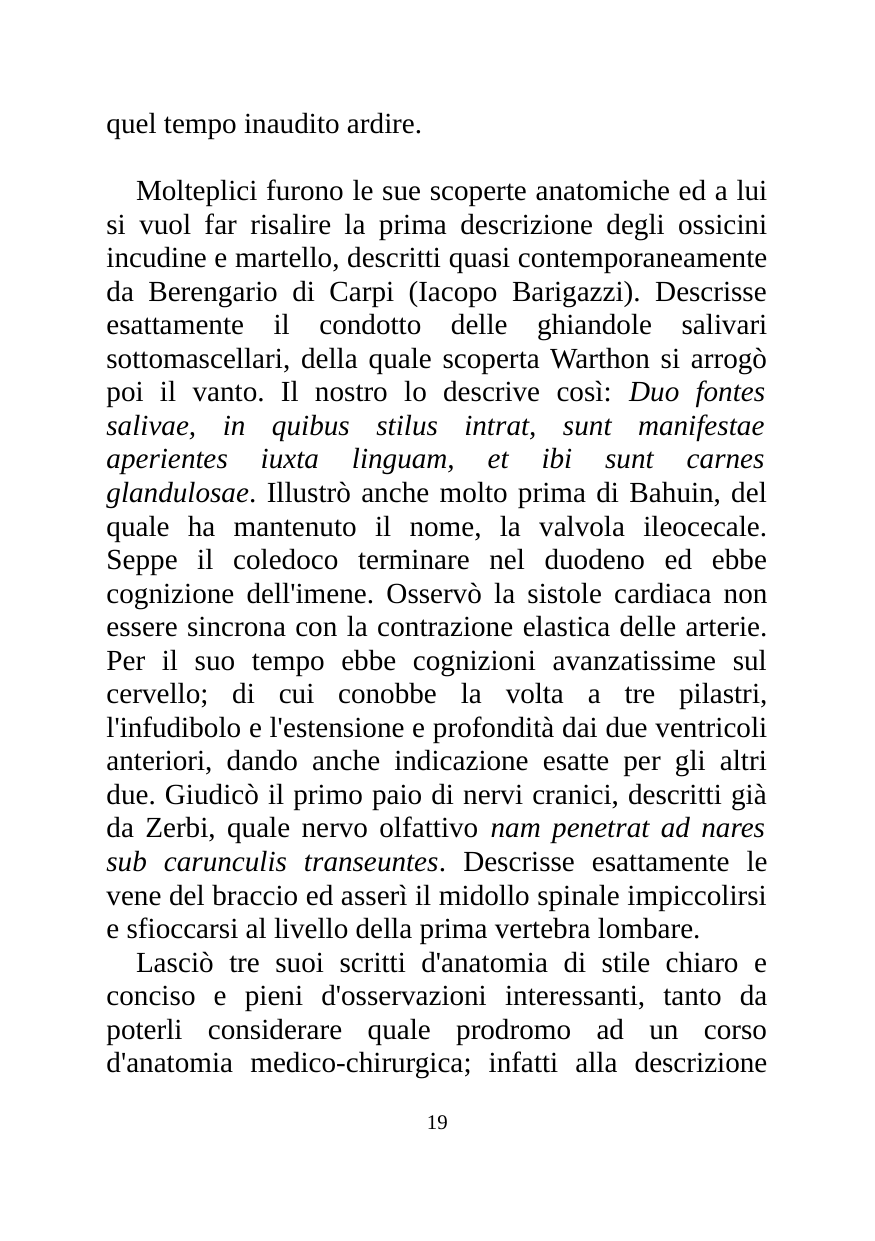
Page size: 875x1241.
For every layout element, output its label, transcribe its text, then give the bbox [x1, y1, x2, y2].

text Molteplici furono le sue scoperte anatomiche ed a lui si vuol far risalire la prima descrizione degli ossicini incudine e martello, descritti quasi contemporaneamente da Berengario di Carpi (Iacopo Barigazzi). Descrisse esattamente il condotto delle ghiandole salivari sottomascellari, della quale scoperta Warthon si arrogò poi il vanto. Il nostro lo descrive così: Duo fontes salivae, in quibus stilus intrat, sunt manifestae aperientes iuxta linguam, et ibi sunt carnes glandulosae. Illustrò anche molto prima di Bahuin, del quale ha mantenuto il nome, la valvola ileocecale. Seppe il coledoco terminare nel duodeno ed ebbe cognizione dell'imene. Osservò la sistole cardiaca non essere sincrona con la contrazione elastica delle arterie. Per il suo tempo ebbe cognizioni avanzatissime sul cervello; di cui conobbe la volta a tre pilastri, l'infudibolo e l'estensione e profondità dai due ventricoli anteriori, dando anche indicazione esatte per gli altri due. Giudicò il primo paio di nervi cranici, descritti già da Zerbi, quale nervo olfattivo nam penetrat ad nares sub carunculis transeuntes. Descrisse esattamente le vene del braccio ed asserì il midollo spinale impiccolirsi e sfioccarsi al livello della prima vertebra lombare. [106, 173, 768, 945]
text quel tempo inaudito ardire. [106, 106, 768, 140]
text Lasciò tre suoi scritti d'anatomia di stile chiaro e conciso e pieni d'osservazioni interessanti, tanto da poterli considerare quale prodromo ad un corso d'anatomia medico-chirurgica; infatti alla descrizione [106, 945, 768, 1079]
